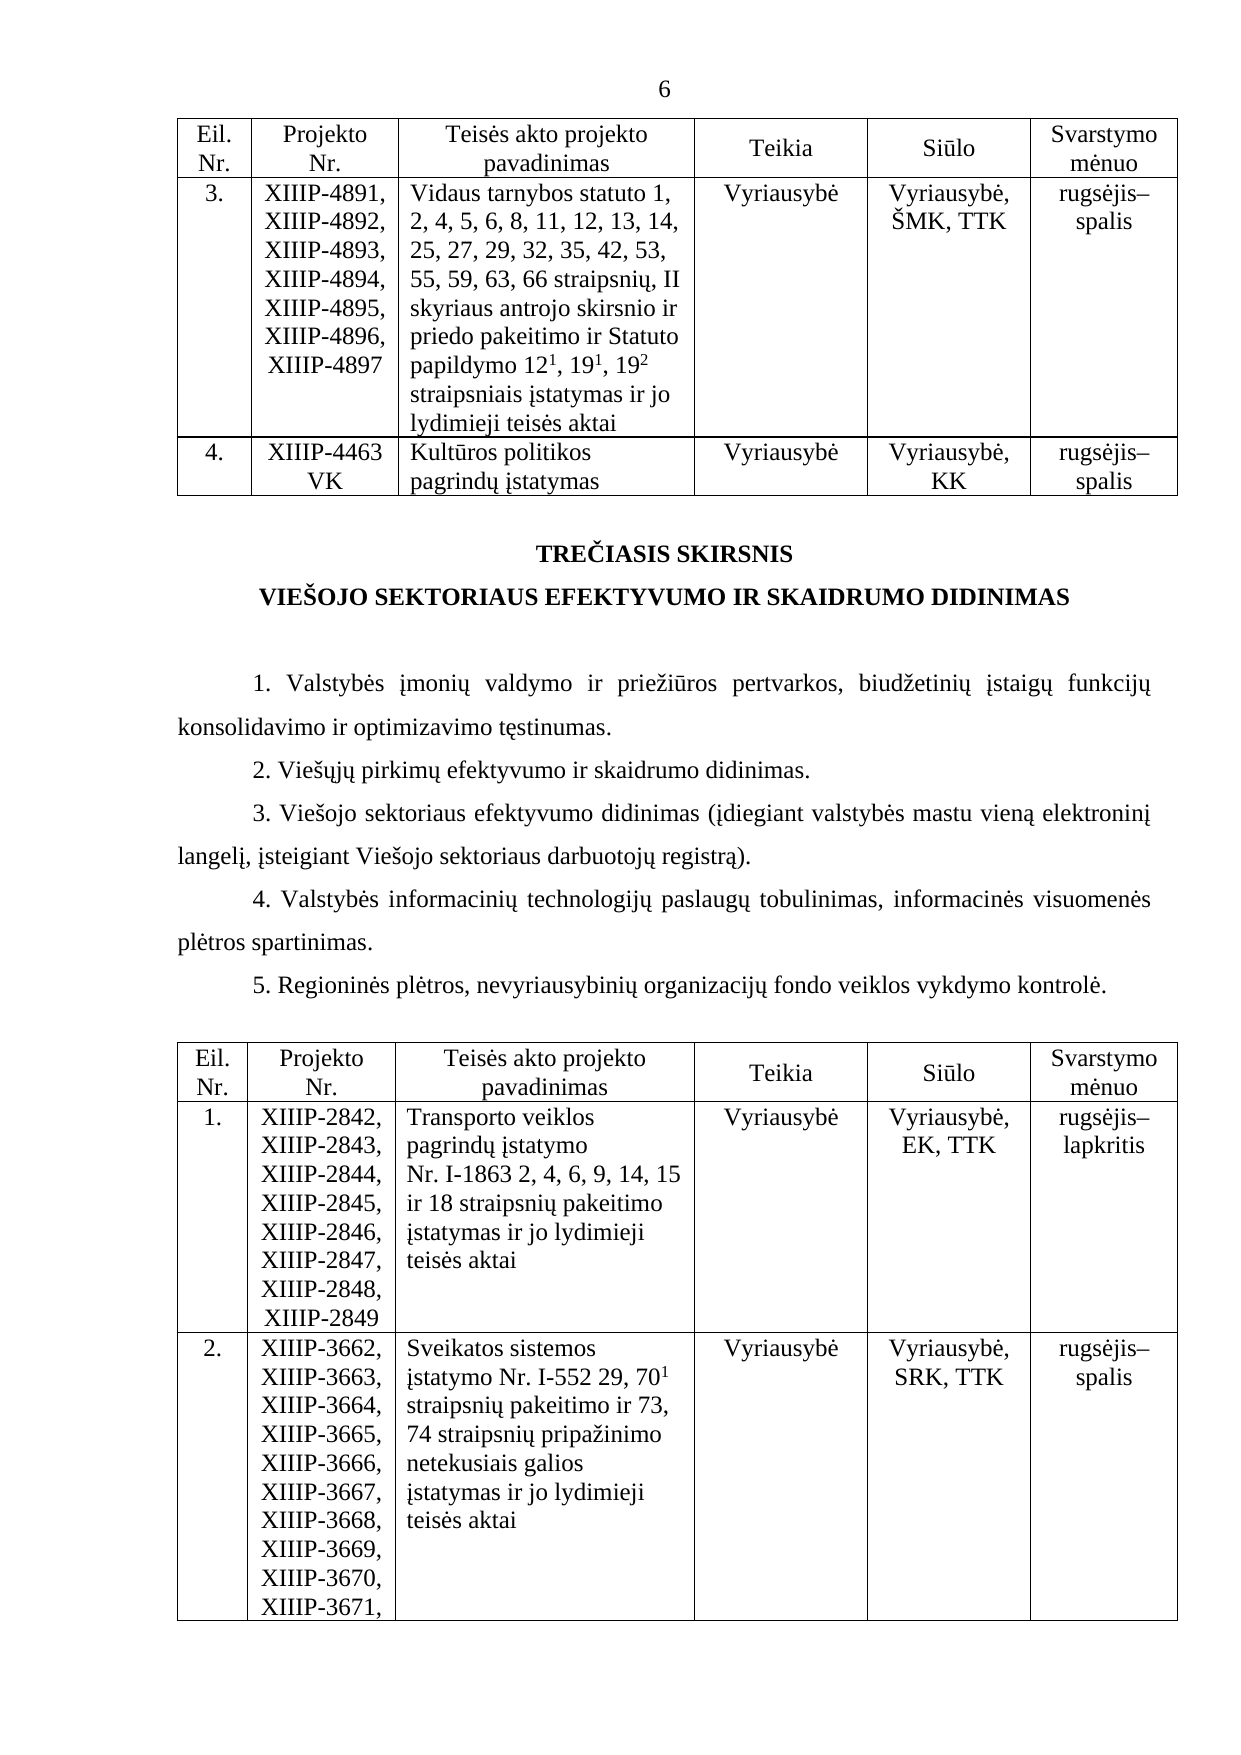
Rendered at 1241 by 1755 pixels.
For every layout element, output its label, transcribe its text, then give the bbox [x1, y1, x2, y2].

table_cell rugsėjis–spalis [1031, 178, 1177, 436]
table_header Siūlo [868, 1043, 1030, 1101]
table_cell Vyriausybė, ŠMK, TTK [868, 178, 1030, 436]
text TREČIASIS SKIRSNIS [177, 539, 1152, 568]
table_cell Vidaus tarnybos statuto 1, 2, 4, 5, 6, 8, 11, 12, 13, 14, 25, 27, 29, 32, 35, 42, 53, 55, 59, 63, 66 straipsnių, II skyriaus antrojo skirsnio ir priedo pakeitimo ir Statuto papildymo 121, 191, 192 straipsniais įstatymas ir jo lydimieji teisės aktai [399, 178, 694, 436]
table_header Projekto Nr. [248, 1043, 395, 1101]
table_cell Sveikatos sistemos įstatymo Nr. I-552 29, 701 straipsnių pakeitimo ir 73, 74 straipsnių pripažinimo netekusiais galios įstatymas ir jo lydimieji teisės aktai [396, 1333, 694, 1620]
table_cell Transporto veiklos pagrindų įstatymo Nr. I-1863 2, 4, 6, 9, 14, 15 ir 18 straipsnių pakeitimo įstatymas ir jo lydimieji teisės aktai [396, 1102, 694, 1332]
text 2. Viešųjų pirkimų efektyvumo ir skaidrumo didinimas. [177, 755, 1152, 783]
table_header Teisės akto projekto pavadinimas [396, 1043, 694, 1101]
text 4. Valstybės informacinių technologijų paslaugų tobulinimas, informacinės visuomenės plėtros spartinimas. [177, 884, 1152, 956]
table_cell Vyriausybė, KK [868, 438, 1030, 495]
table_cell Vyriausybė [695, 438, 867, 495]
table_header Svarstymo mėnuo [1031, 1043, 1177, 1101]
table_cell rugsėjis–spalis [1031, 438, 1177, 495]
table_cell Vyriausybė [695, 1333, 867, 1620]
table_header Teikia [695, 1043, 867, 1101]
table_cell Vyriausybė [695, 178, 867, 436]
text 1. Valstybės įmonių valdymo ir priežiūros pertvarkos, biudžetinių įstaigų funkcijų konsolidavimo ir optimizavimo tęstinumas. [177, 668, 1152, 740]
table_cell Kultūros politikos pagrindų įstatymas [399, 438, 694, 495]
table_cell XIIIP-2842, XIIIP-2843, XIIIP-2844, XIIIP-2845, XIIIP-2846, XIIIP-2847, XIIIP-2848, XIIIP-2849 [248, 1102, 395, 1332]
table_header Svarstymo mėnuo [1031, 119, 1177, 177]
table_cell Vyriausybė [695, 1102, 867, 1332]
table_cell XIIIP-4891, XIIIP-4892, XIIIP-4893, XIIIP-4894, XIIIP-4895, XIIIP-4896, XIIIP-4897 [252, 178, 398, 436]
table_cell rugsėjis–lapkritis [1031, 1102, 1177, 1332]
text VIEŠOJO SEKTORIAUS EFEKTYVUMO IR SKAIDRUMO DIDINIMAS [177, 582, 1152, 611]
table_cell Vyriausybė, SRK, TTK [868, 1333, 1030, 1620]
text 5. Regioninės plėtros, nevyriausybinių organizacijų fondo veiklos vykdymo kontrolė. [177, 970, 1152, 999]
table_cell rugsėjis–spalis [1031, 1333, 1177, 1620]
table_header Siūlo [868, 119, 1030, 177]
table_cell 1. [178, 1102, 247, 1332]
table_cell Vyriausybė, EK, TTK [868, 1102, 1030, 1332]
table_header Teikia [695, 119, 867, 177]
table_cell 3. [178, 178, 251, 436]
table_cell XIIIP-4463 VK [252, 438, 398, 495]
text 3. Viešojo sektoriaus efektyvumo didinimas (įdiegiant valstybės mastu vieną elektroninį langelį, įsteigiant Viešojo sektoriaus darbuotojų registrą). [177, 798, 1152, 870]
table_cell 4. [178, 438, 251, 495]
table_cell 2. [178, 1333, 247, 1620]
table_header Projekto Nr. [252, 119, 398, 177]
table_header Eil. Nr. [178, 1043, 247, 1101]
table_cell XIIIP-3662, XIIIP-3663, XIIIP-3664, XIIIP-3665, XIIIP-3666, XIIIP-3667, XIIIP-3668, XIIIP-3669, XIIIP-3670, XIIIP-3671, [248, 1333, 395, 1620]
table_header Teisės akto projekto pavadinimas [399, 119, 694, 177]
table_header Eil. Nr. [178, 119, 251, 177]
